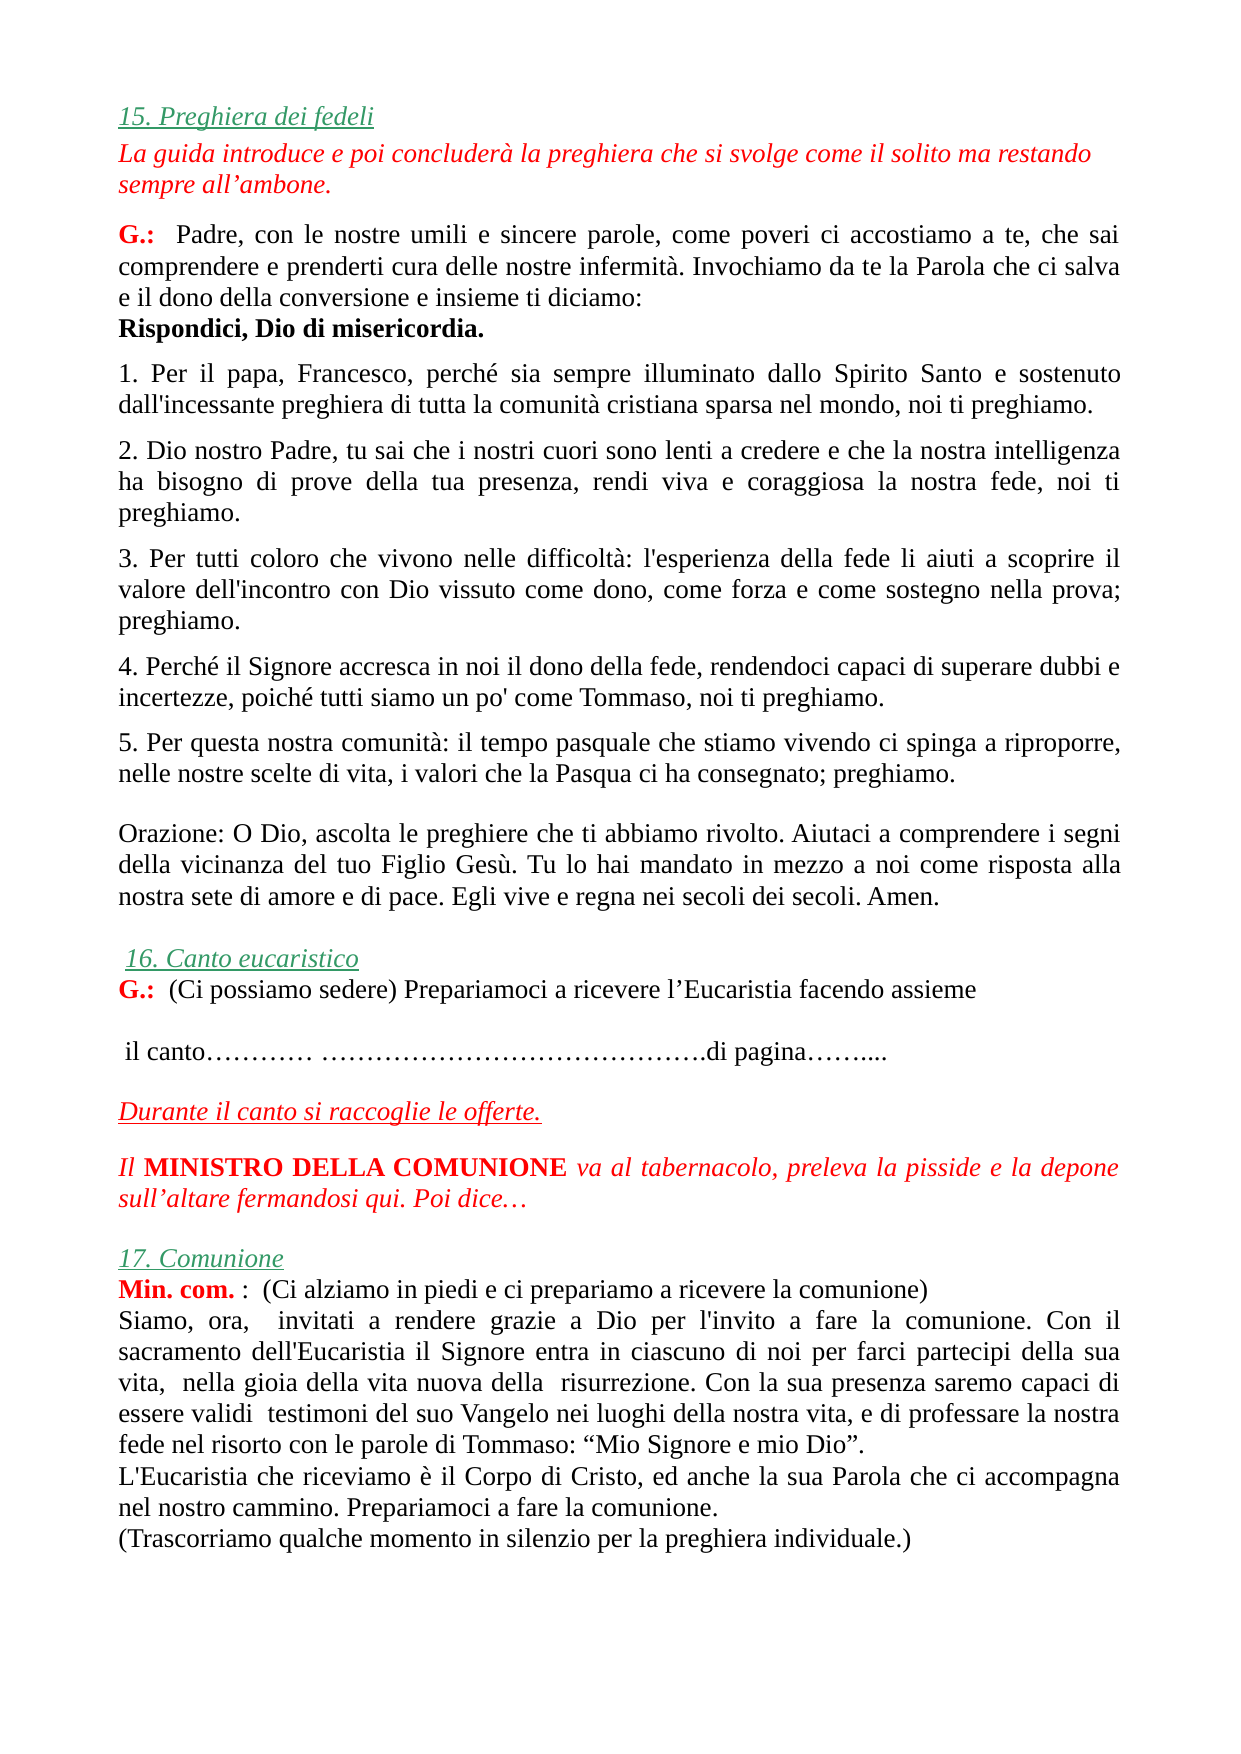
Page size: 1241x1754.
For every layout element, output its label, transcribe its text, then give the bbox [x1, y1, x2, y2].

text 3. Per tutti coloro che vivono nelle difficoltà: l'esperienza della fede li aiuti a scoprire il valore dell'incontro con Dio vissuto come dono, come forza e come sostegno nella prova; preghiamo. [118, 542, 1122, 635]
text Min. com. : (Ci alziamo in piedi e ci prepariamo a ricevere la comunione) [118, 1273, 1122, 1304]
text G.: (Ci possiamo sedere) Prepariamoci a ricevere l’Eucaristia facendo assieme [118, 973, 1122, 1004]
text 17. Comunione [118, 1242, 1122, 1273]
text Orazione: O Dio, ascolta le preghiere che ti abbiamo rivolto. Aiutaci a comprendere i segni della vicinanza del tuo Figlio Gesù. Tu lo hai mandato in mezzo a noi come risposta alla nostra sete di amore e di pace. Egli vive e regna nei secoli dei secoli. Amen. [118, 817, 1122, 911]
text il canto………… …………………………………….di pagina…….... [118, 1036, 1122, 1067]
text 1. Per il papa, Francesco, perché sia sempre illuminato dallo Spirito Santo e sostenuto dall'incessante preghiera di tutta la comunità cristiana sparsa nel mondo, noi ti preghiamo. [118, 357, 1122, 420]
text 2. Dio nostro Padre, tu sai che i nostri cuori sono lenti a credere e che la nostra intelligenza ha bisogno di prove della tua presenza, rendi viva e coraggiosa la nostra fede, noi ti preghiamo. [118, 434, 1122, 528]
text Rispondici, Dio di misericordia. [118, 312, 1122, 343]
text L'Eucaristia che riceviamo è il Corpo di Cristo, ed anche la sua Parola che ci accompagna nel nostro cammino. Prepariamoci a fare la comunione. [118, 1460, 1122, 1522]
text La guida introduce e poi concluderà la preghiera che si svolge come il solito ma restando sempre all’ambone. [118, 137, 1122, 199]
text Il MINISTRO DELLA COMUNIONE va al tabernacolo, preleva la pisside e la depone sull’altare fermandosi qui. Poi dice… [118, 1151, 1122, 1213]
text Siamo, ora, invitati a rendere grazie a Dio per l'invito a fare la comunione. Con il sacramento dell'Eucaristia il Signore entra in ciascuno di noi per farci partecipi della sua vita, nella gioia della vita nuova della risurrezione. Con la sua presenza saremo capaci di essere validi testimoni del suo Vangelo nei luoghi della nostra vita, e di professare la nostra fede nel risorto con le parole di Tommaso: “Mio Signore e mio Dio”. [118, 1304, 1122, 1460]
text Durante il canto si raccoglie le offerte. [118, 1095, 1122, 1127]
text 15. Preghiera dei fedeli [118, 100, 1122, 131]
text (Trascorriamo qualche momento in silenzio per la preghiera individuale.) [118, 1522, 1122, 1553]
text 5. Per questa nostra comunità: il tempo pasquale che stiamo vivendo ci spinga a riproporre, nelle nostre scelte di vita, i valori che la Pasqua ci ha consegnato; preghiamo. [118, 726, 1122, 789]
text 16. Canto eucaristico [118, 942, 1122, 973]
text G.: Padre, con le nostre umili e sincere parole, come poveri ci accostiamo a te, che sai comprendere e prenderti cura delle nostre infermità. Invochiamo da te la Parola che ci salva e il dono della conversione e insieme ti diciamo: [118, 218, 1122, 312]
text 4. Perché il Signore accresca in noi il dono della fede, rendendoci capaci di superare dubbi e incertezze, poiché tutti siamo un po' come Tommaso, noi ti preghiamo. [118, 650, 1122, 712]
